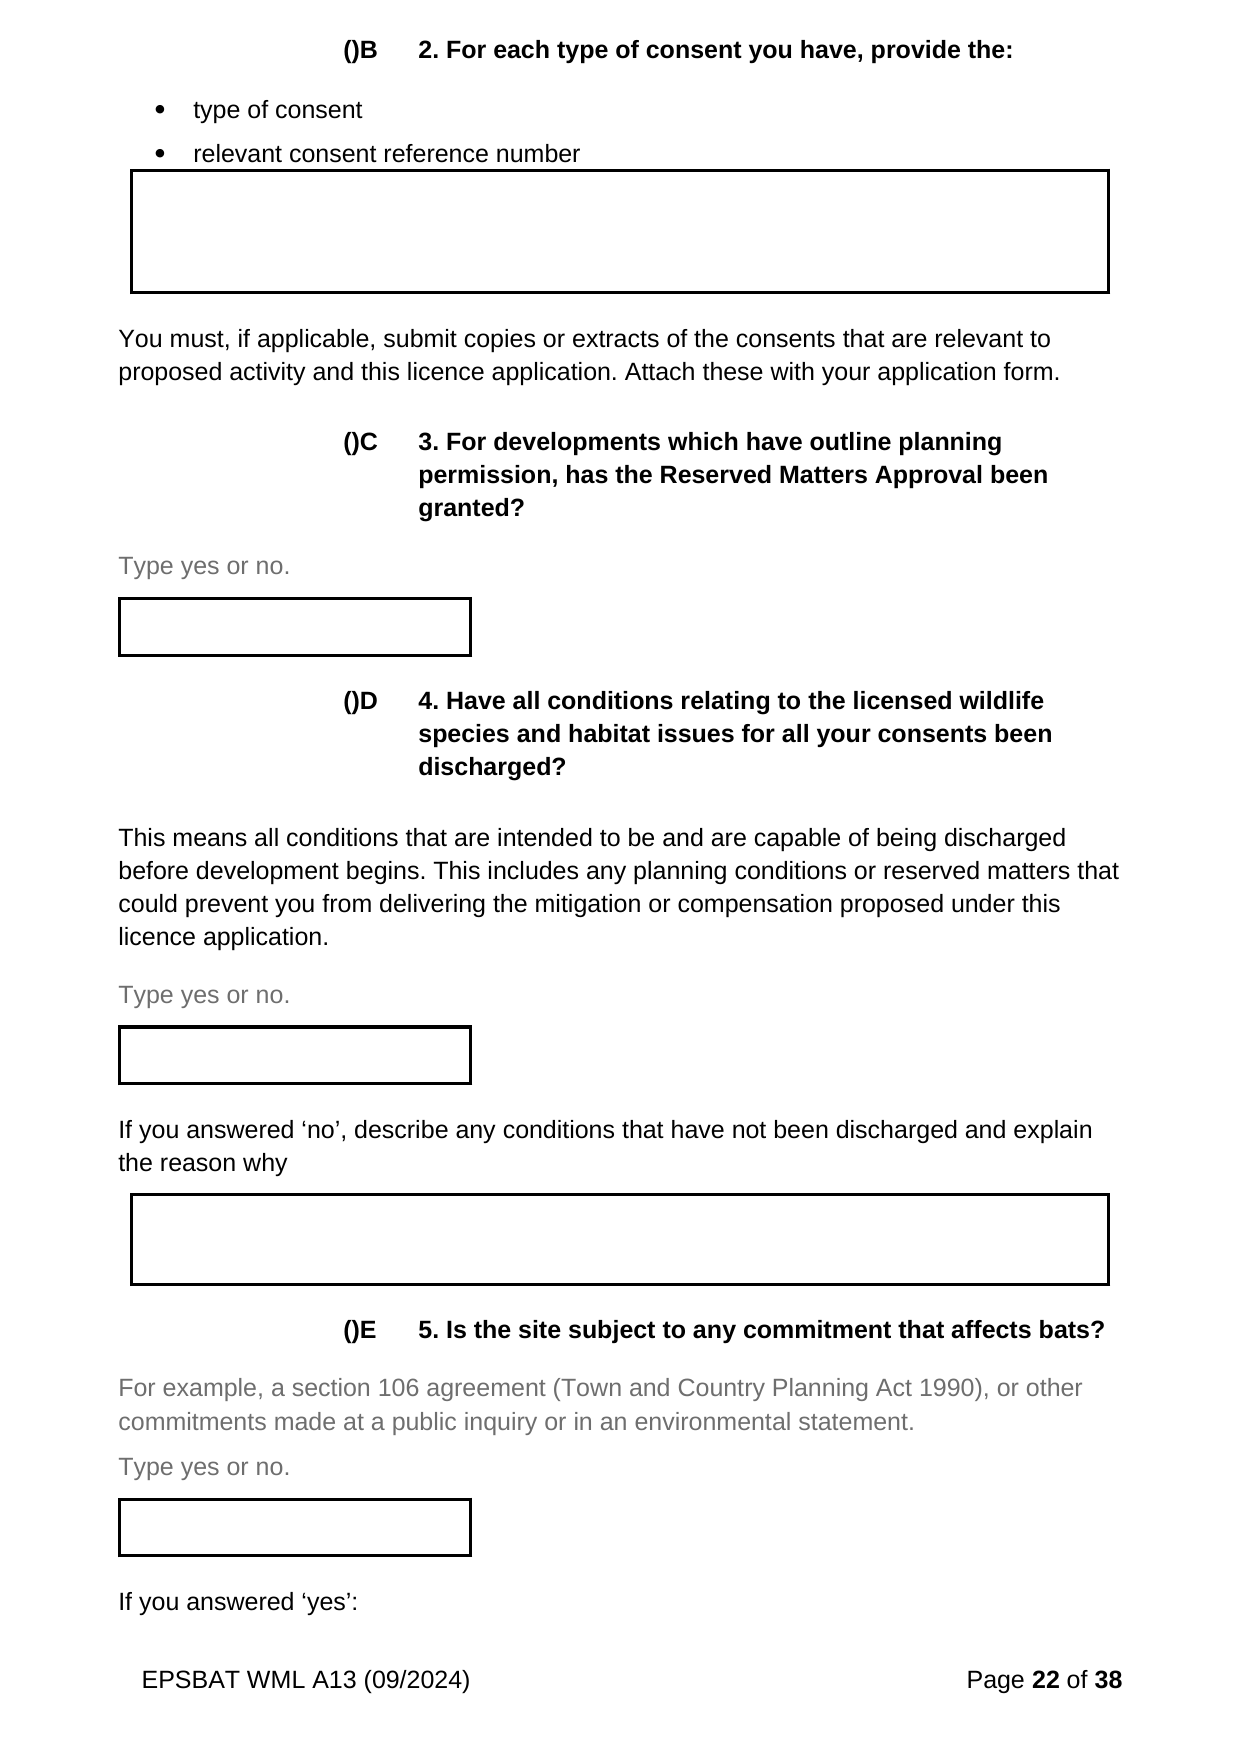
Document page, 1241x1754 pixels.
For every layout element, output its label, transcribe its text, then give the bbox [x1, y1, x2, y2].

list relevant consent reference number [156, 137, 1122, 168]
subtitle 4. Have all conditions relating to the licensed wildlife species and habitat issues for all your consents been discharged? [343, 686, 1122, 781]
text This means all conditions that are intended to be and are capable of being discharged before development begins. This includes any planning conditions or reserved matters that could prevent you from delivering the mitigation or compensation proposed under this licence application. [118, 823, 1122, 951]
text If you answered ‘no’, describe any conditions that have not been discharged and explain the reason why [118, 1114, 1122, 1176]
text If you answered ‘yes’: [118, 1587, 1122, 1616]
list type of consent [156, 93, 1122, 125]
text You must, if applicable, submit copies or extracts of the consents that are relevant to proposed activity and this licence application. Attach these with your application form. [118, 324, 1122, 386]
subtitle 2. For each type of consent you have, provide the: [343, 35, 1122, 64]
text Type yes or no. [118, 980, 1122, 1008]
text Type yes or no. [118, 1452, 1122, 1481]
subtitle 5. Is the site subject to any commitment that affects bats? [343, 1315, 1122, 1344]
subtitle 3. For developments which have outline planning permission, has the Reserved Matters Approval been granted? [343, 427, 1122, 522]
text Type yes or no. [118, 551, 1122, 580]
text For example, a section 106 agreement (Town and Country Planning Act 1990), or other commitments made at a public inquiry or in an environmental statement. [118, 1373, 1122, 1435]
